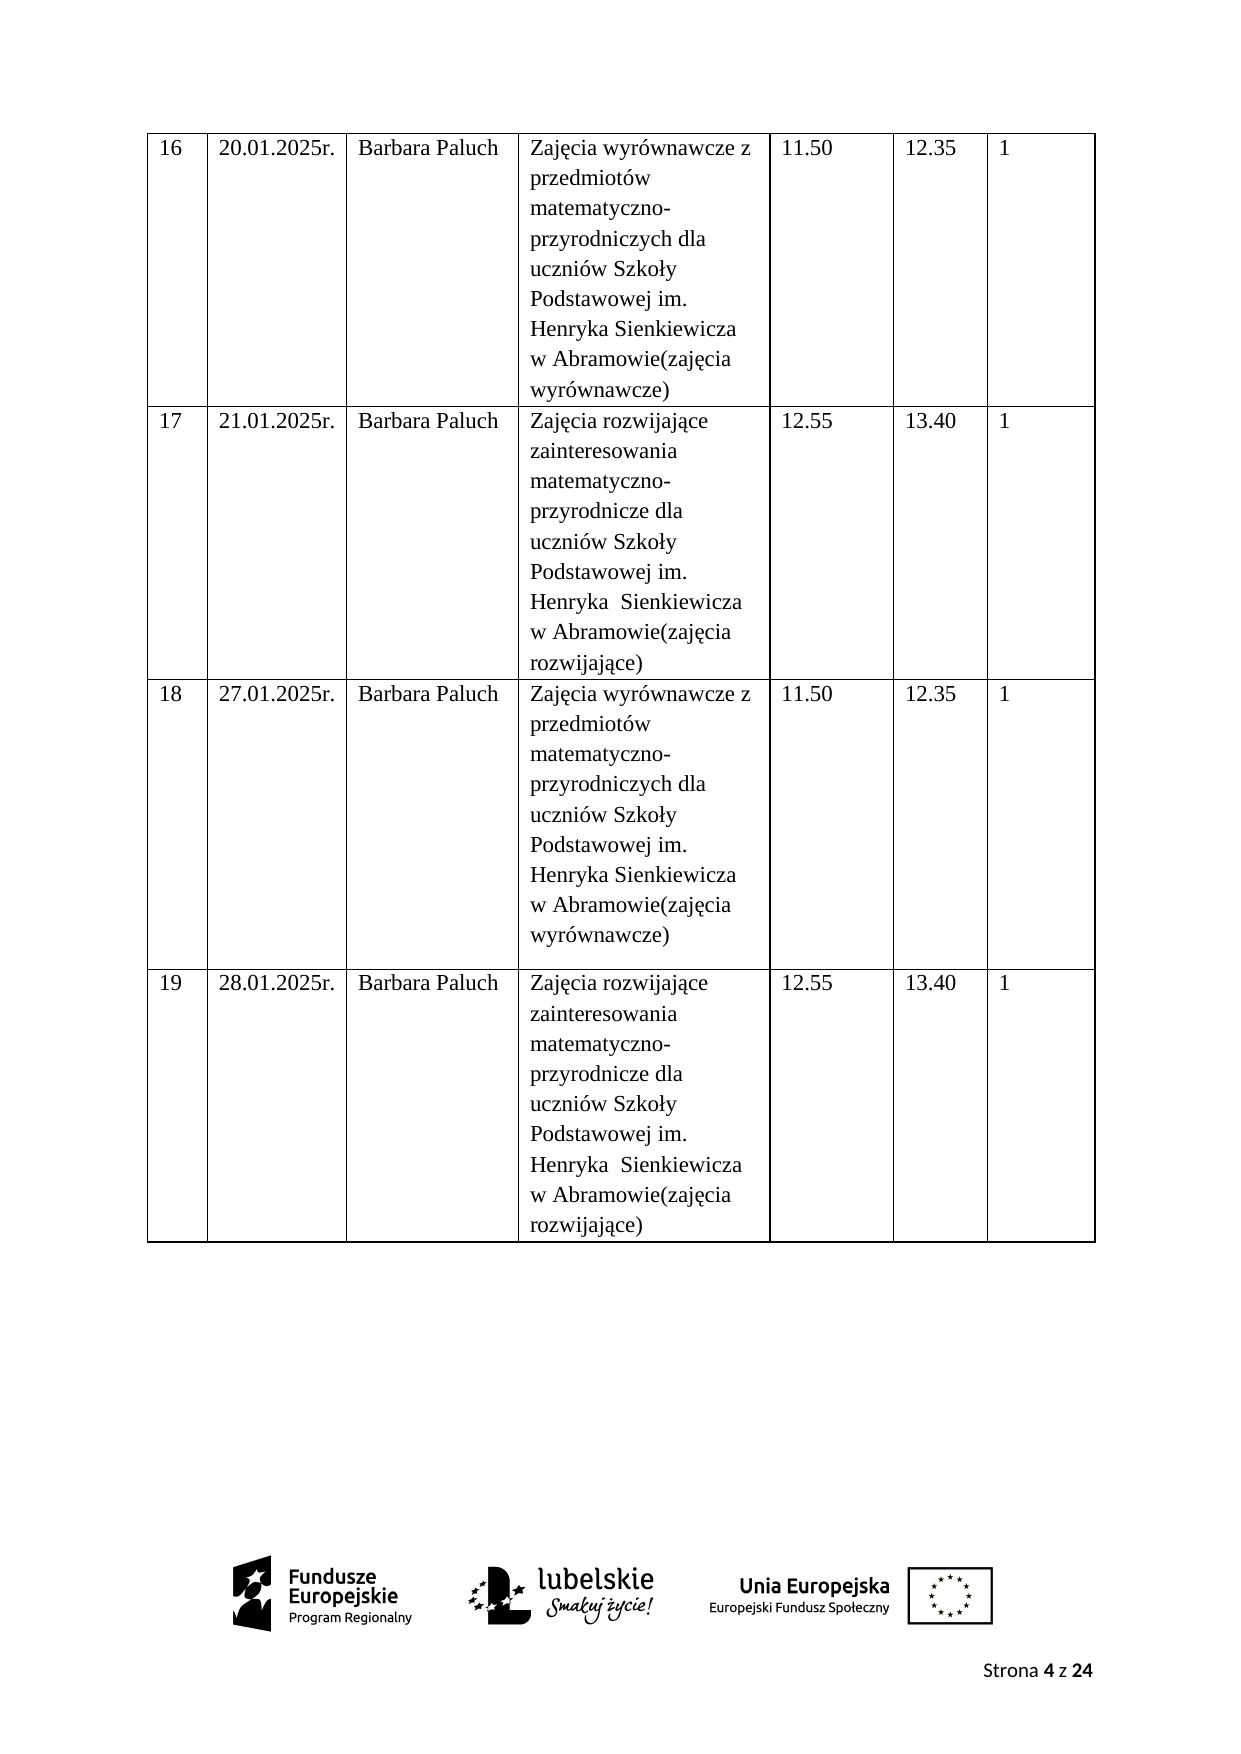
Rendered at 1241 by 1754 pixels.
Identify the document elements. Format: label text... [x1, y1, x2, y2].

table_cell Zajęcia rozwijające zainteresowania matematyczno- przyrodnicze dla uczniów Szkoły Podstawowej im. Henryka Sienkiewicza w Abramowie(zajęcia rozwijające) [519, 407, 769, 679]
table_cell 13.40 [894, 970, 987, 1241]
table_cell 1 [988, 680, 1094, 968]
table_cell 27.01.2025r. [208, 680, 346, 968]
table_cell 12.55 [771, 407, 893, 679]
table_cell 12.35 [894, 680, 987, 968]
table_cell 12.55 [771, 970, 893, 1241]
table_cell 1 [988, 407, 1094, 679]
table_cell 1 [988, 134, 1094, 406]
table_cell 19 [148, 970, 207, 1241]
table_cell 21.01.2025r. [208, 407, 346, 679]
table_cell 28.01.2025r. [208, 970, 346, 1241]
table_cell 11.50 [771, 134, 893, 406]
table_cell Barbara Paluch [347, 970, 518, 1241]
table_cell Zajęcia wyrównawcze z przedmiotów matematyczno- przyrodniczych dla uczniów Szkoły Podstawowej im. Henryka Sienkiewicza w Abramowie(zajęcia wyrównawcze) [519, 680, 769, 968]
table_cell 17 [148, 407, 207, 679]
table_cell Zajęcia rozwijające zainteresowania matematyczno- przyrodnicze dla uczniów Szkoły Podstawowej im. Henryka Sienkiewicza w Abramowie(zajęcia rozwijające) [519, 970, 769, 1241]
table_cell 13.40 [894, 407, 987, 679]
table_cell 16 [148, 134, 207, 406]
table_cell Barbara Paluch [347, 407, 518, 679]
table_cell Barbara Paluch [347, 134, 518, 406]
table_cell Barbara Paluch [347, 680, 518, 968]
table_cell 20.01.2025r. [208, 134, 346, 406]
table_cell 12.35 [894, 134, 987, 406]
table_cell 11.50 [771, 680, 893, 968]
table_cell Zajęcia wyrównawcze z przedmiotów matematyczno- przyrodniczych dla uczniów Szkoły Podstawowej im. Henryka Sienkiewicza w Abramowie(zajęcia wyrównawcze) [519, 134, 769, 406]
table_cell 1 [988, 970, 1094, 1241]
table_cell 18 [148, 680, 207, 968]
